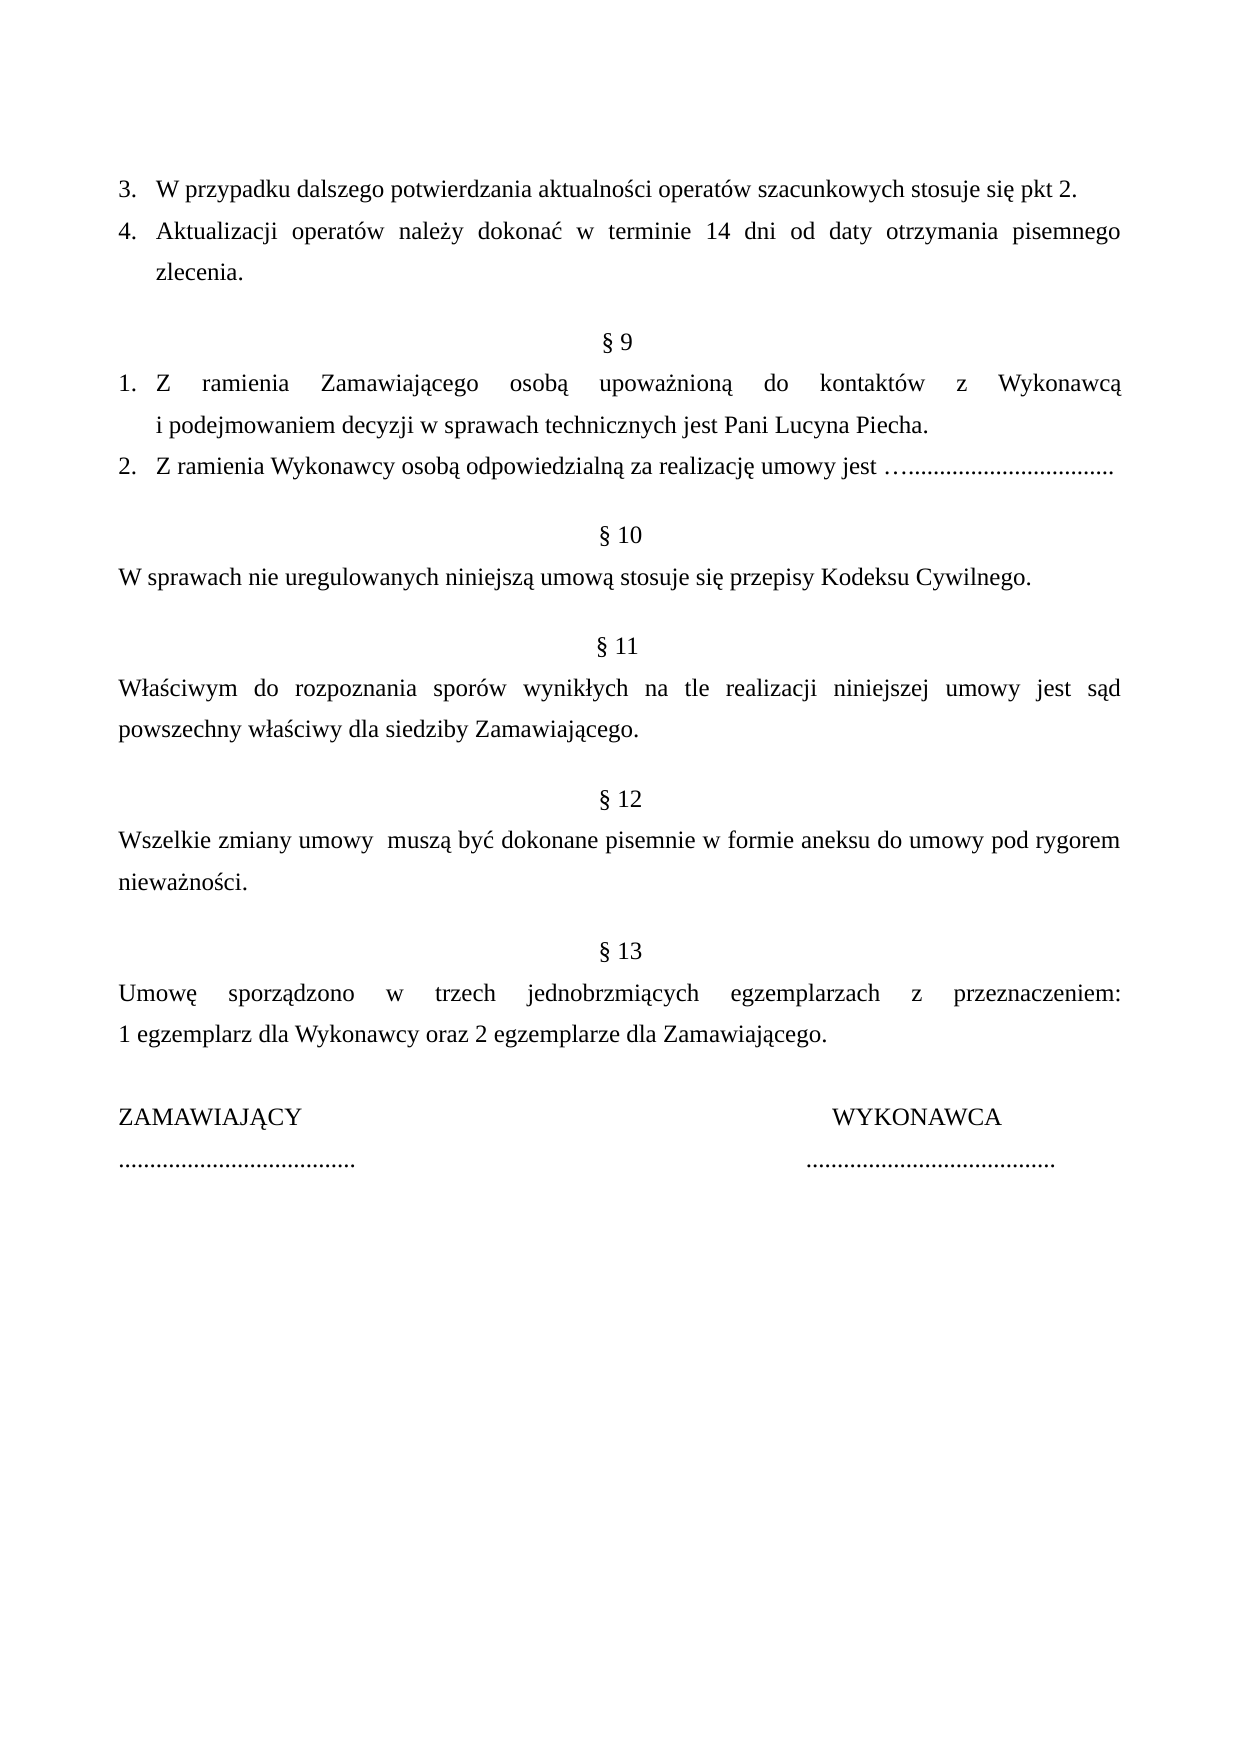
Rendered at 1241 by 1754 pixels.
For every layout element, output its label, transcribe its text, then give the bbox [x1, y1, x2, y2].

text Właściwym do rozpoznania sporów wynikłych na tle realizacji niniejszej umowy jest sąd powszechny właściwy dla siedziby Zamawiającego. [118, 674, 1122, 743]
text ZAMAWIAJĄCY WYKONAWCA [118, 1103, 1122, 1131]
list W przypadku dalszego potwierdzania aktualności operatów szacunkowych stosuje się pkt 2. [118, 175, 1122, 203]
list Z ramienia Wykonawcy osobą odpowiedzialną za realizację umowy jest …................................. [118, 452, 1122, 480]
text § 11 [118, 632, 1122, 660]
list Aktualizacji operatów należy dokonać w terminie 14 dni od daty otrzymania pisemnego zlecenia. [118, 217, 1122, 286]
text § 12 [118, 785, 1122, 813]
text ...................................... ........................................ [118, 1145, 1122, 1173]
text Umowę sporządzono w trzech jednobrzmiących egzemplarzach z przeznaczeniem: 1 egzemplarz dla Wykonawcy oraz 2 egzemplarze dla Zamawiającego. [118, 979, 1122, 1048]
text § 13 [118, 937, 1122, 965]
text § 10 [118, 522, 1122, 549]
text W sprawach nie uregulowanych niniejszą umową stosuje się przepisy Kodeksu Cywilnego. [118, 563, 1122, 591]
text Wszelkie zmiany umowy muszą być dokonane pisemnie w formie aneksu do umowy pod rygorem nieważności. [118, 826, 1122, 896]
list Z ramienia Zamawiającego osobą upoważnioną do kontaktów z Wykonawcą i podejmowaniem decyzji w sprawach technicznych jest Pani Lucyna Piecha. [118, 369, 1122, 438]
text § 9 [118, 328, 1122, 355]
